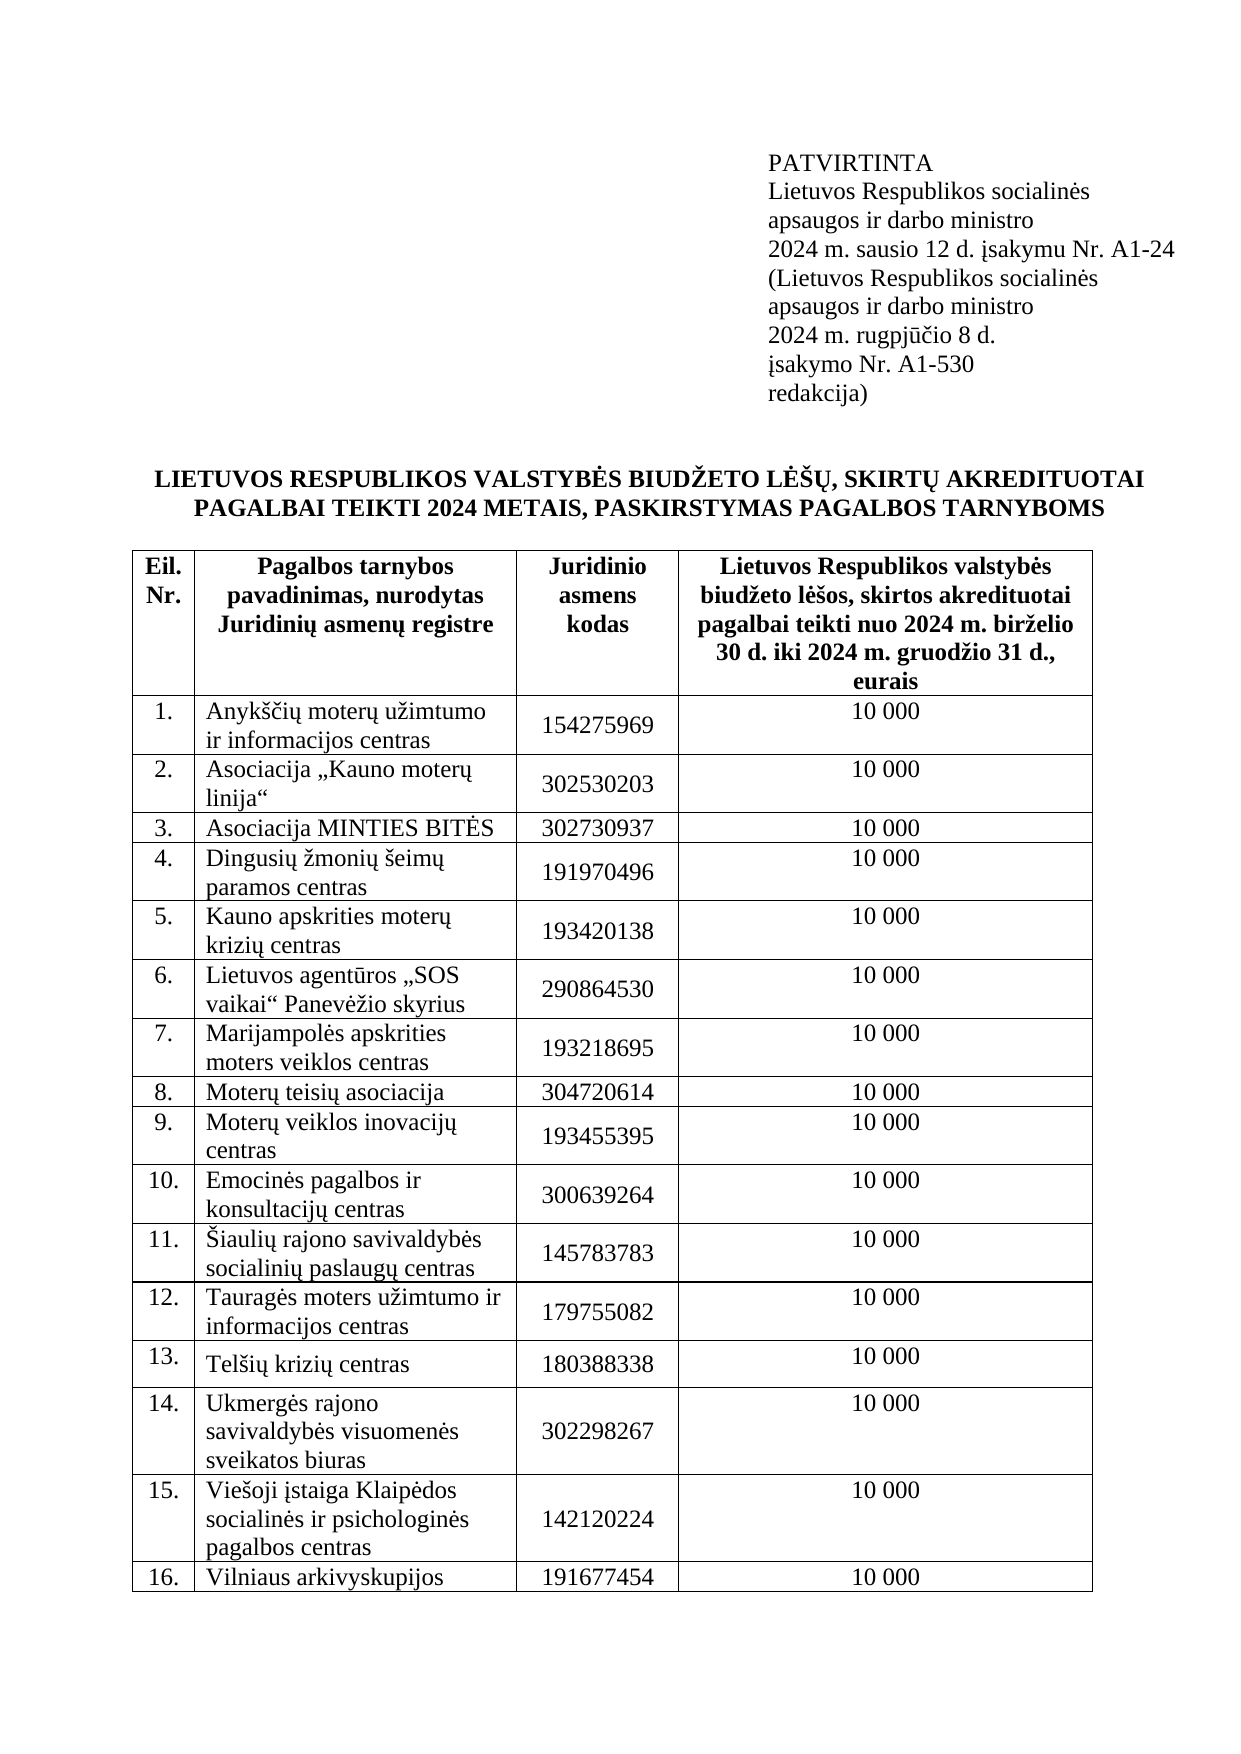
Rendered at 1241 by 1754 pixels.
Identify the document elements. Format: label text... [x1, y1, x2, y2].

table_cell 13. [133, 1341, 194, 1387]
table_cell 16. [133, 1562, 194, 1591]
text LIETUVOS RESPUBLIKOS VALSTYBĖS BIUDŽETO LĖŠŲ, SKIRTŲ AKREDITUOTAI PAGALBAI TEIKTI 2024 METAIS, PASKIRSTYMAS PAGALBOS TARNYBOMS [118, 464, 1181, 521]
table_cell 9. [133, 1107, 194, 1164]
table_cell Anykščių moterų užimtumo ir informacijos centras [195, 696, 516, 753]
table_cell 179755082 [517, 1283, 678, 1340]
table_cell 10 000 [679, 1475, 1092, 1561]
text apsaugos ir darbo ministro [118, 205, 1181, 234]
table_cell Telšių krizių centras [195, 1341, 516, 1387]
table_cell 10 000 [679, 1165, 1092, 1223]
text 2024 m. rugpjūčio 8 d. [118, 320, 1181, 349]
table_cell Viešoji įstaiga Klaipėdos socialinės ir psichologinės pagalbos centras [195, 1475, 516, 1561]
table_cell 3. [133, 813, 194, 842]
table_cell Asociacija „Kauno moterų linija“ [195, 755, 516, 812]
table_cell 10 000 [679, 1077, 1092, 1106]
table_cell 193218695 [517, 1019, 678, 1076]
text (Lietuvos Respublikos socialinės [118, 263, 1181, 291]
table_cell 193455395 [517, 1107, 678, 1164]
table_cell 10 000 [679, 1388, 1092, 1474]
table_cell Vilniaus arkivyskupijos [195, 1562, 516, 1591]
text PATVIRTINTA [118, 148, 1181, 176]
table_cell Asociacija MINTIES BITĖS [195, 813, 516, 842]
table_cell 142120224 [517, 1475, 678, 1561]
table_cell 5. [133, 901, 194, 959]
table_cell Kauno apskrities moterų krizių centras [195, 901, 516, 959]
table_cell 10 000 [679, 1341, 1092, 1387]
table_cell 10 000 [679, 755, 1092, 812]
table_cell 11. [133, 1224, 194, 1281]
table_cell 4. [133, 843, 194, 900]
table_cell 10 000 [679, 960, 1092, 1017]
table_cell 300639264 [517, 1165, 678, 1223]
table_cell 10 000 [679, 1562, 1092, 1591]
table_cell 2. [133, 755, 194, 812]
table_cell 8. [133, 1077, 194, 1106]
table_cell 10 000 [679, 901, 1092, 959]
table_cell 191677454 [517, 1562, 678, 1591]
table_cell 193420138 [517, 901, 678, 959]
table_cell 154275969 [517, 696, 678, 753]
table_cell 10 000 [679, 843, 1092, 900]
table_cell Moterų veiklos inovacijų centras [195, 1107, 516, 1164]
table_cell 14. [133, 1388, 194, 1474]
table_cell Lietuvos agentūros „SOS vaikai“ Panevėžio skyrius [195, 960, 516, 1017]
table_cell 10 000 [679, 696, 1092, 753]
table_cell 7. [133, 1019, 194, 1076]
table_cell 12. [133, 1283, 194, 1340]
table_cell Emocinės pagalbos ir konsultacijų centras [195, 1165, 516, 1223]
table_cell 302530203 [517, 755, 678, 812]
table_header Lietuvos Respublikos valstybės biudžeto lėšos, skirtos akredituotai pagalbai teikti nuo 2024 m. birželio 30 d. iki 2024 m. gruodžio 31 d., eurais [679, 551, 1092, 695]
table_cell 10 000 [679, 1019, 1092, 1076]
table_cell 10 000 [679, 1107, 1092, 1164]
text įsakymo Nr. A1-530 [118, 349, 1181, 378]
table_cell 304720614 [517, 1077, 678, 1106]
table_cell 10 000 [679, 1224, 1092, 1281]
text 2024 m. sausio 12 d. įsakymu Nr. A1-24 [118, 234, 1181, 263]
table_cell 10 000 [679, 1283, 1092, 1340]
table_cell 290864530 [517, 960, 678, 1017]
table_header Juridinio asmens kodas [517, 551, 678, 695]
table_header Pagalbos tarnybos pavadinimas, nurodytas Juridinių asmenų registre [195, 551, 516, 695]
table_cell 302730937 [517, 813, 678, 842]
table_cell 1. [133, 696, 194, 753]
table_cell 10. [133, 1165, 194, 1223]
table_cell 191970496 [517, 843, 678, 900]
table_cell 15. [133, 1475, 194, 1561]
table_cell Tauragės moters užimtumo ir informacijos centras [195, 1283, 516, 1340]
table_cell 302298267 [517, 1388, 678, 1474]
table_cell Marijampolės apskrities moters veiklos centras [195, 1019, 516, 1076]
text apsaugos ir darbo ministro [118, 291, 1181, 320]
table_cell Ukmergės rajono savivaldybės visuomenės sveikatos biuras [195, 1388, 516, 1474]
table_cell Moterų teisių asociacija [195, 1077, 516, 1106]
table_cell Šiaulių rajono savivaldybės socialinių paslaugų centras [195, 1224, 516, 1281]
table_cell 145783783 [517, 1224, 678, 1281]
table_cell 6. [133, 960, 194, 1017]
table_cell 180388338 [517, 1341, 678, 1387]
table_cell Dingusių žmonių šeimų paramos centras [195, 843, 516, 900]
text Lietuvos Respublikos socialinės [118, 176, 1181, 205]
text redakcija) [118, 378, 1181, 406]
table_header Eil. Nr. [133, 551, 194, 695]
table_cell 10 000 [679, 813, 1092, 842]
